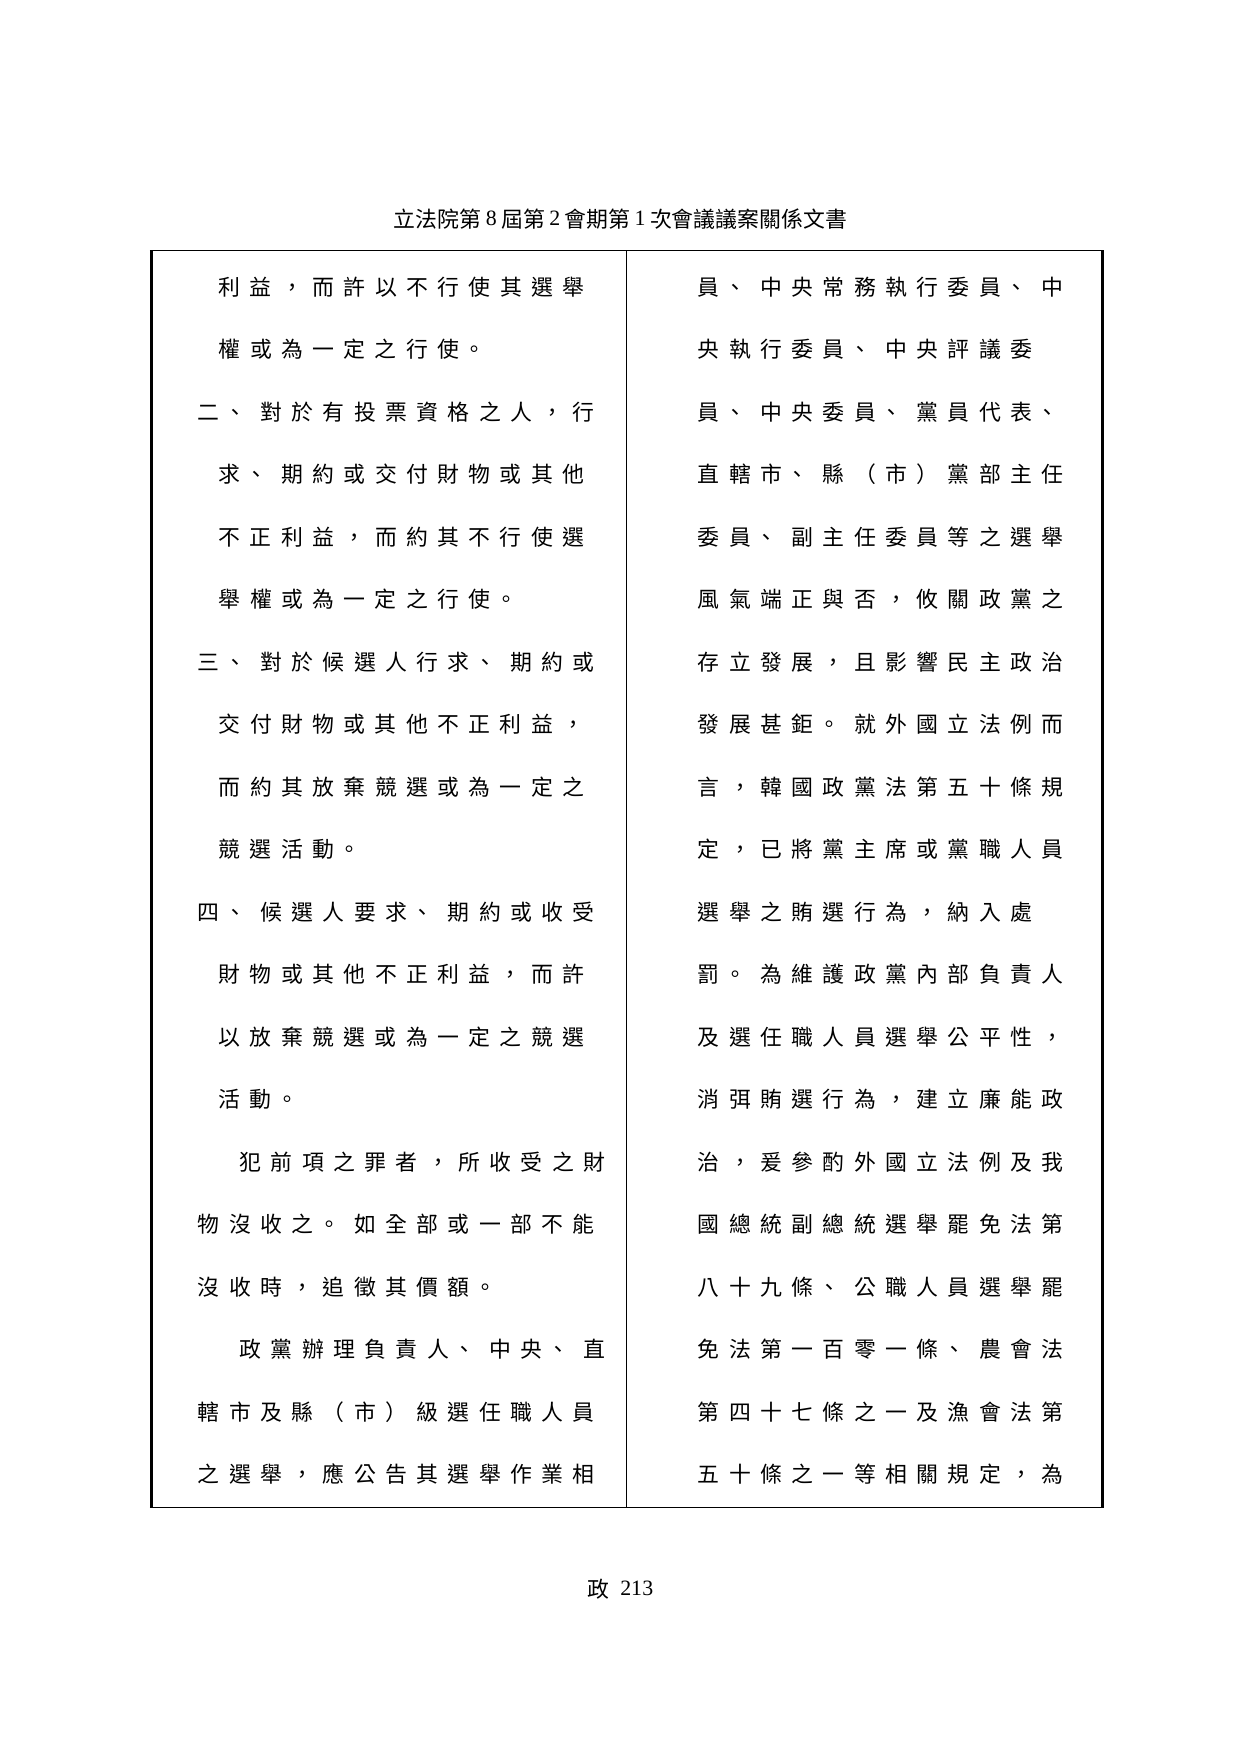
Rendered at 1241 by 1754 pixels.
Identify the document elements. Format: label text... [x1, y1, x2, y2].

table_cell 利益，而許以不行使其選舉權或為一定之行使。 二、對於有投票資格之人，行求、期約或交付財物或其他不正利益，而約其不行使選舉權或為一定之行使。 三、對於候選人行求、期約或交付財物或其他不正利益，而約其放棄競選或為一定之競選活動。 四、候選人要求、期約或收受財物或其他不正利益，而許以放棄競選或為一定之競選活動。 犯前項之罪者，所收受之財物沒收之。如全部或一部不能沒收時，追徵其價額。 政黨辦理負責人、中央、直轄市及縣（市）級選任職人員之選舉，應公告其選舉作業相 [153, 251, 626, 1507]
table_cell 員、中央常務執行委員、中央執行委員、中央評議委員、中央委員、黨員代表、直轄市、縣（市）黨部主任委員、副主任委員等之選舉風氣端正與否，攸關政黨之存立發展，且影響民主政治發展甚鉅。就外國立法例而言，韓國政黨法第五十條規定，已將黨主席或黨職人員選舉之賄選行為，納入處罰。為維護政黨內部負責人及選任職人員選舉公平性，消弭賄選行為，建立廉能政治，爰參酌外國立法例及我國總統副總統選舉罷免法第八十九條、公職人員選舉罷免法第一百零一條、農會法第四十七條之一及漁會法第五十條之一等相關規定，為 [627, 251, 1101, 1507]
